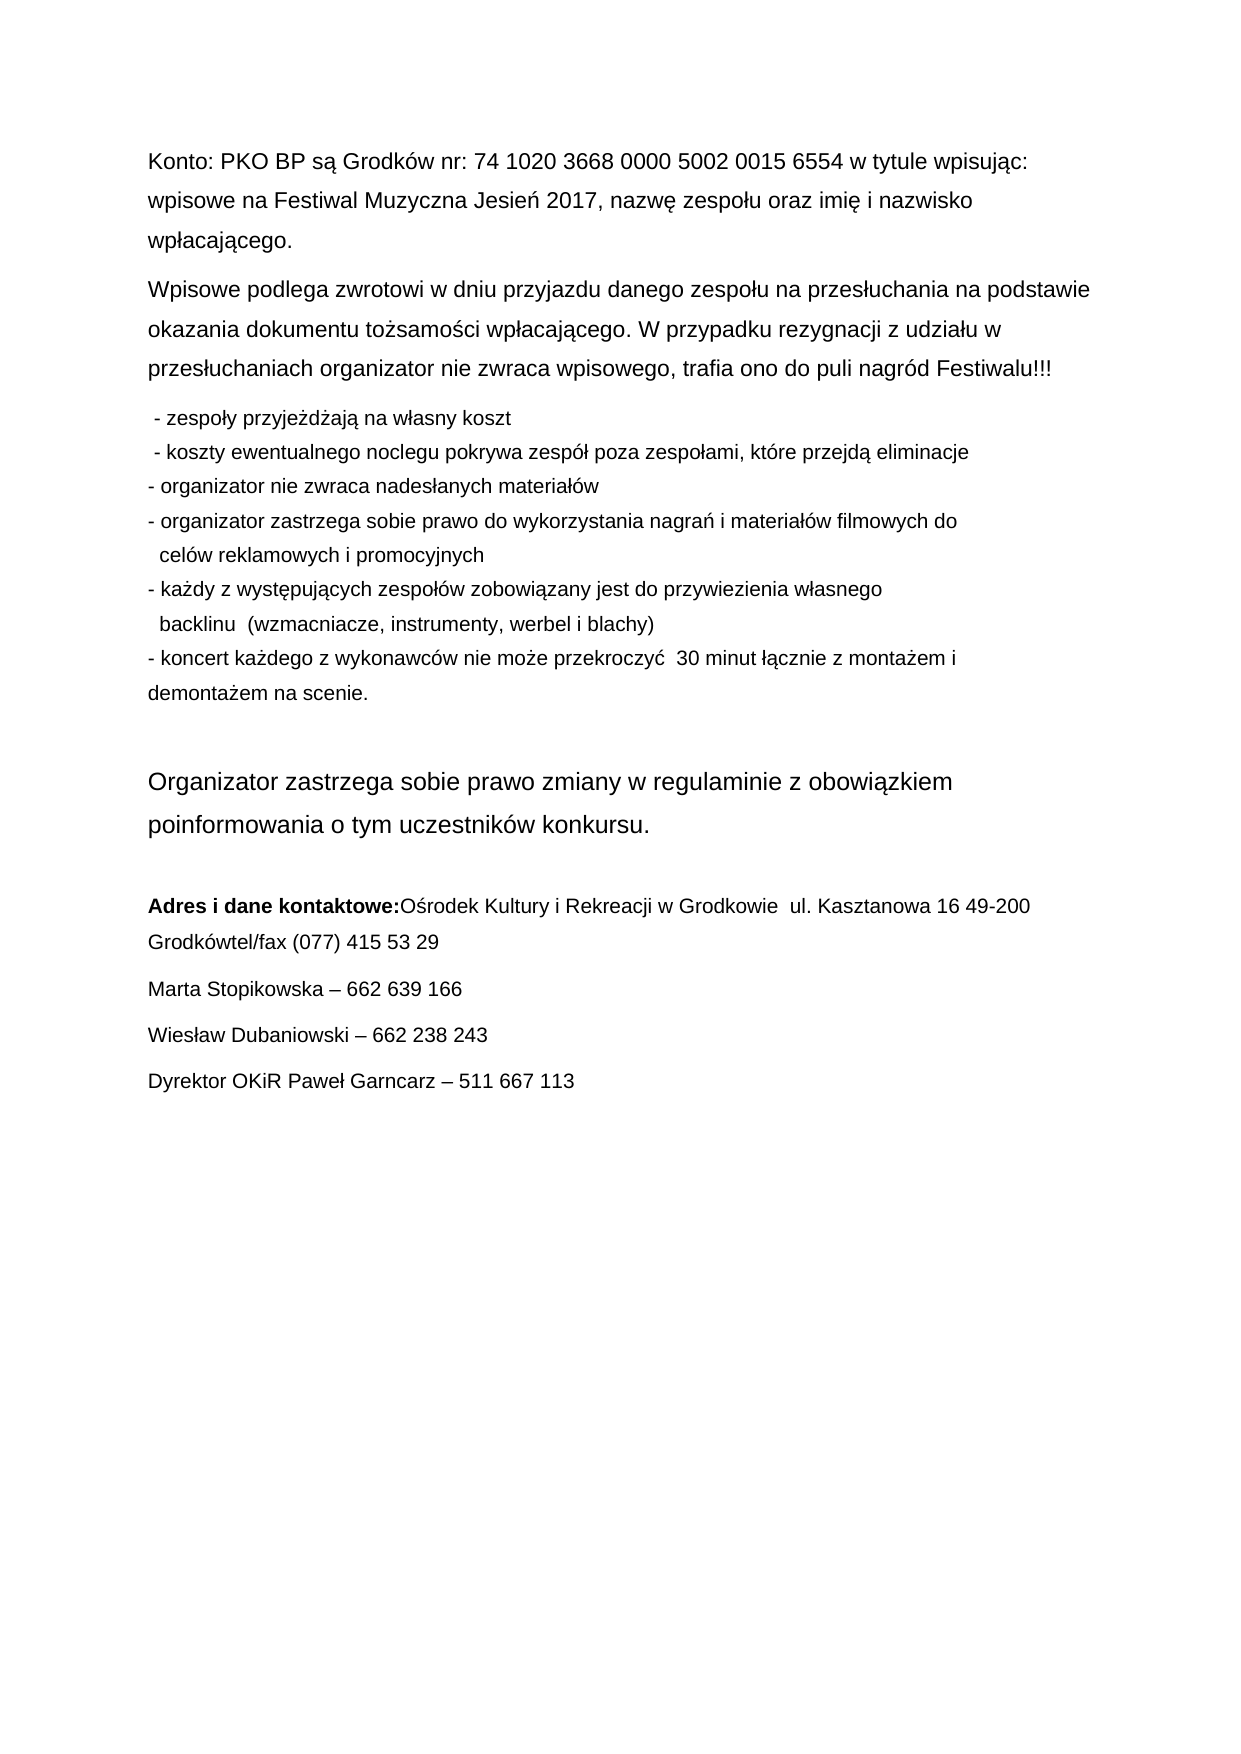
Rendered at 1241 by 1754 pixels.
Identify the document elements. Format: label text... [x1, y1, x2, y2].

text - organizator nie zwraca nadesłanych materiałów [148, 474, 1093, 498]
text - każdy z występujących zespołów zobowiązany jest do przywiezienia własnego [148, 577, 1093, 601]
text Wiesław Dubaniowski – 662 238 243 [148, 1023, 1093, 1047]
text Organizator zastrzega sobie prawo zmiany w regulaminie z obowiązkiem poinformowania o tym uczestników konkursu. Adres i dane kontaktowe:Ośrodek Kultury i Rekreacji w Grodkowie ul. Kasztanowa 16 49-200 Grodkówtel/fax (077) 415 53 29 [148, 767, 1093, 954]
text - zespoły przyjeżdżają na własny koszt [148, 405, 1093, 429]
text Wpisowe podlega zwrotowi w dniu przyjazdu danego zespołu na przesłuchania na podstawie okazania dokumentu tożsamości wpłacającego. W przypadku rezygnacji z udziału w przesłuchaniach organizator nie zwraca wpisowego, trafia ono do puli nagród Festiwalu!!! [148, 276, 1093, 382]
text Konto: PKO BP są Grodków nr: 74 1020 3668 0000 5002 0015 6554 w tytule wpisując: wpisowe na Festiwal Muzyczna Jesień 2017, nazwę zespołu oraz imię i nazwisko wpłacającego. [148, 148, 1093, 253]
text celów reklamowych i promocyjnych [148, 543, 1093, 567]
text Marta Stopikowska – 662 639 166 [148, 977, 1093, 1001]
text demontażem na scenie. [148, 680, 1093, 744]
text - organizator zastrzega sobie prawo do wykorzystania nagrań i materiałów filmowych do [148, 508, 1093, 532]
text Dyrektor OKiR Paweł Garncarz – 511 667 113 [148, 1069, 1093, 1093]
text - koncert każdego z wykonawców nie może przekroczyć 30 minut łącznie z montażem i [148, 646, 1093, 670]
text backlinu (wzmacniacze, instrumenty, werbel i blachy) [148, 612, 1093, 636]
text - koszty ewentualnego noclegu pokrywa zespół poza zespołami, które przejdą eliminacje [148, 440, 1093, 464]
